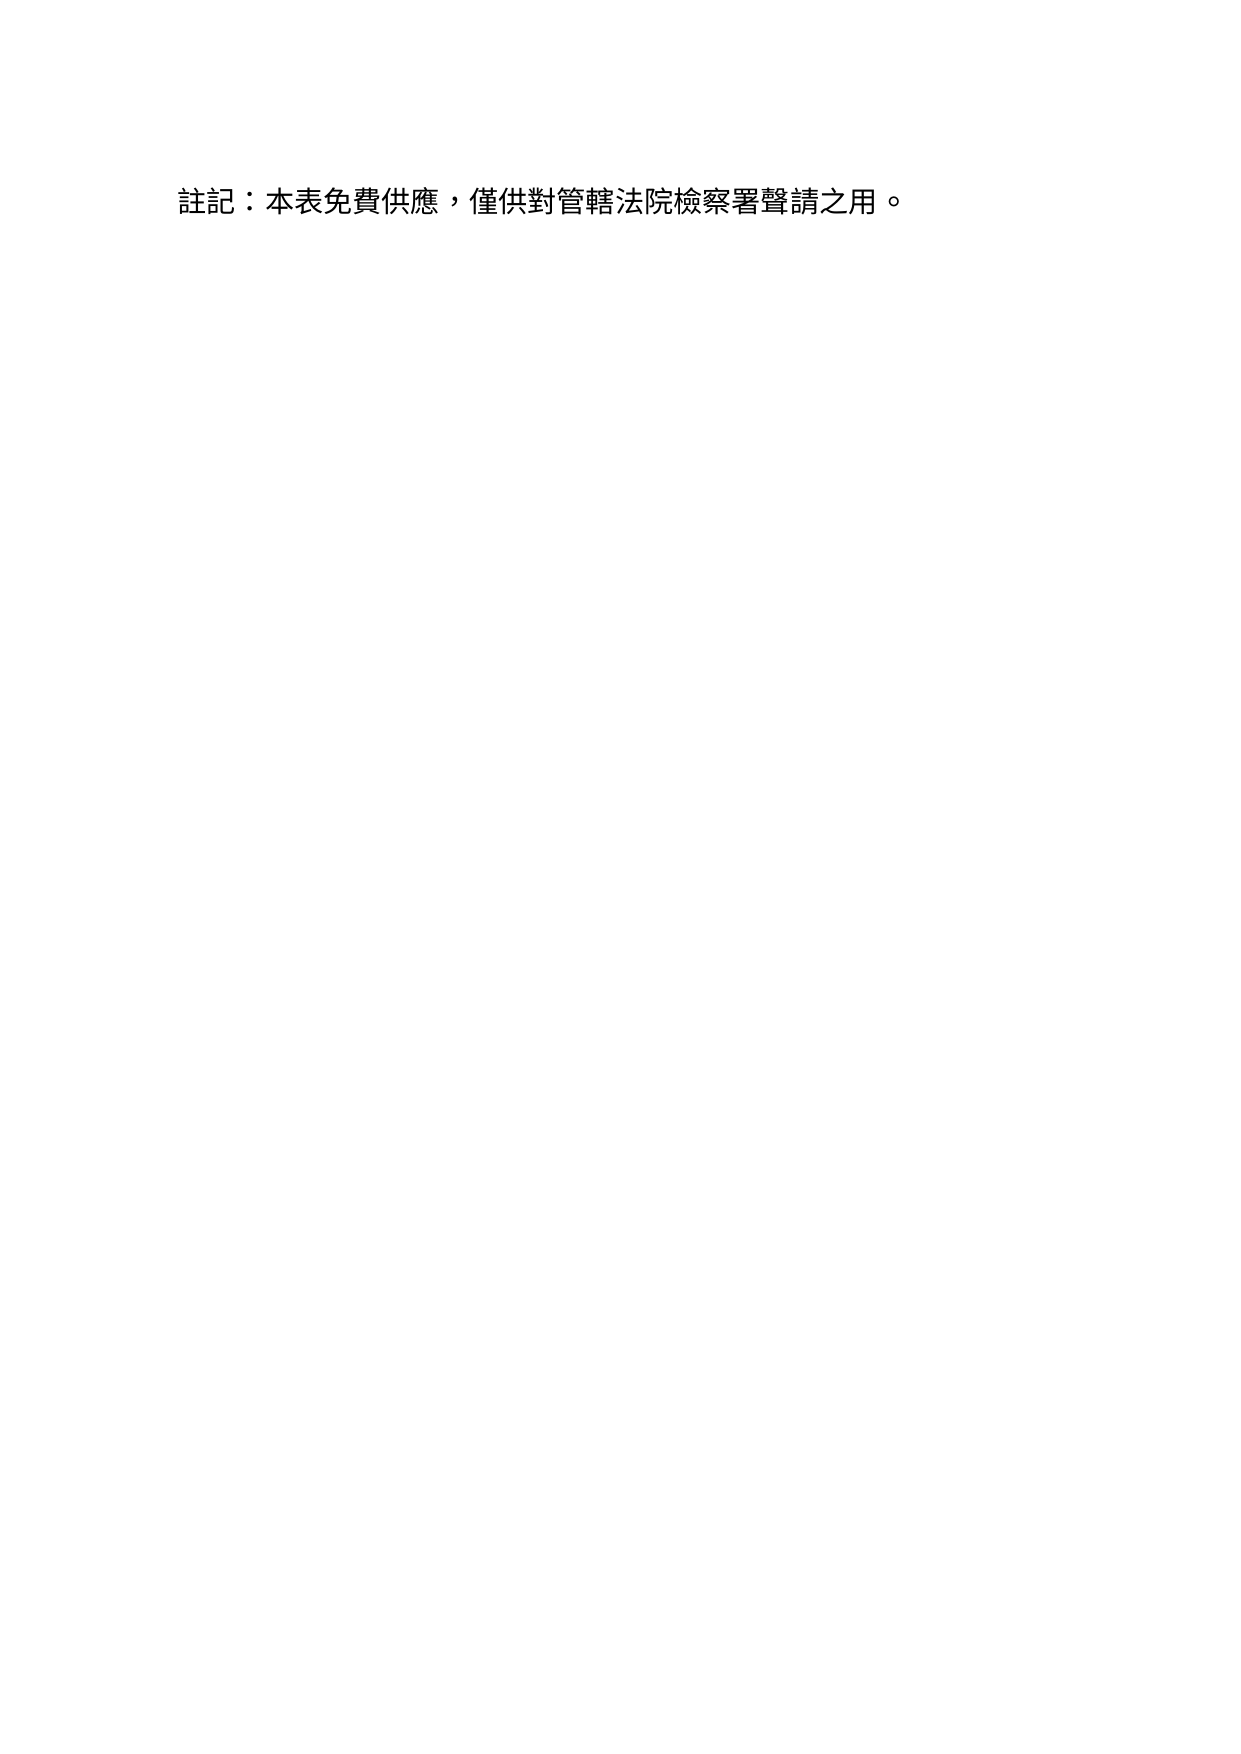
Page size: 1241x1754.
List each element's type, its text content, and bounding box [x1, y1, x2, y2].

text 註記：本表免費供應，僅供對管轄法院檢察署聲請之用。 [177, 158, 1122, 221]
